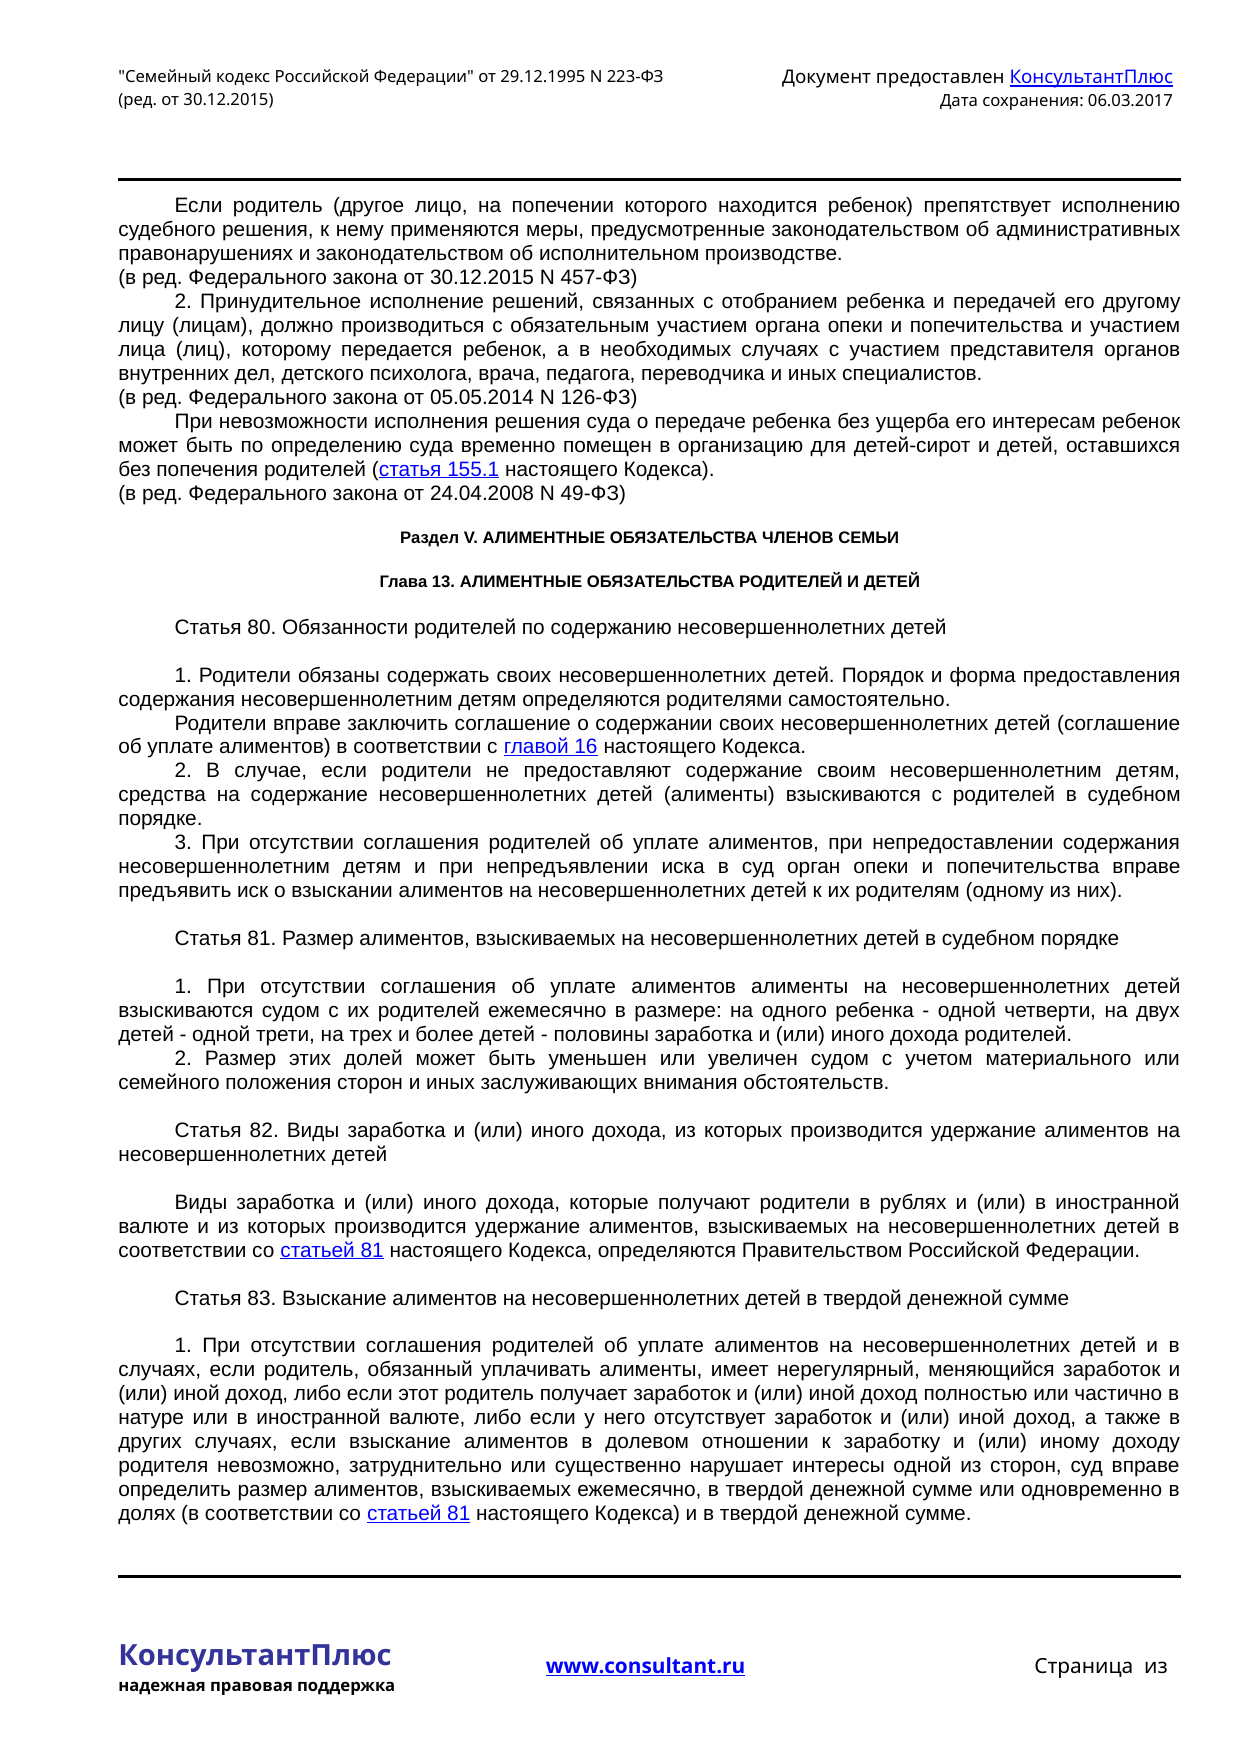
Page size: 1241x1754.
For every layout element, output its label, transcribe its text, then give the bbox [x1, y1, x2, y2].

subtitle Статья 80. Обязанности родителей по содержанию несовершеннолетних детей [118, 614, 1181, 638]
subtitle Статья 82. Виды заработка и (или) иного дохода, из которых производится удержание алиментов на несовершеннолетних детей [118, 1118, 1181, 1166]
text Родители вправе заключить соглашение о содержании своих несовершеннолетних детей (соглашение об уплате алиментов) в соответствии с главой 16 настоящего Кодекса. [118, 710, 1181, 758]
subtitle Статья 81. Размер алиментов, взыскиваемых на несовершеннолетних детей в судебном порядке [118, 926, 1181, 950]
text 1. Родители обязаны содержать своих несовершеннолетних детей. Порядок и форма предоставления содержания несовершеннолетним детям определяются родителями самостоятельно. [118, 662, 1181, 710]
title Раздел V. АЛИМЕНТНЫЕ ОБЯЗАТЕЛЬСТВА ЧЛЕНОВ СЕМЬИ [118, 528, 1181, 547]
text 1. При отсутствии соглашения родителей об уплате алиментов на несовершеннолетних детей и в случаях, если родитель, обязанный уплачивать алименты, имеет нерегулярный, меняющийся заработок и (или) иной доход, либо если этот родитель получает заработок и (или) иной доход полностью или частично в натуре или в иностранной валюте, либо если у него отсутствует заработок и (или) иной доход, а также в других случаях, если взыскание алиментов в долевом отношении к заработку и (или) иному доходу родителя невозможно, затруднительно или существенно нарушает интересы одной из сторон, суд вправе определить размер алиментов, взыскиваемых ежемесячно, в твердой денежной сумме или одновременно в долях (в соответствии со статьей 81 настоящего Кодекса) и в твердой денежной сумме. [118, 1333, 1181, 1525]
text Если родитель (другое лицо, на попечении которого находится ребенок) препятствует исполнению судебного решения, к нему применяются меры, предусмотренные законодательством об административных правонарушениях и законодательством об исполнительном производстве. [118, 193, 1181, 265]
text (в ред. Федерального закона от 24.04.2008 N 49-ФЗ) [118, 480, 1181, 504]
text 3. При отсутствии соглашения родителей об уплате алиментов, при непредоставлении содержания несовершеннолетним детям и при непредъявлении иска в суд орган опеки и попечительства вправе предъявить иск о взыскании алиментов на несовершеннолетних детей к их родителям (одному из них). [118, 830, 1181, 902]
text 2. В случае, если родители не предоставляют содержание своим несовершеннолетним детям, средства на содержание несовершеннолетних детей (алименты) взыскиваются с родителей в судебном порядке. [118, 758, 1181, 830]
subtitle Статья 83. Взыскание алиментов на несовершеннолетних детей в твердой денежной сумме [118, 1285, 1181, 1309]
text 2. Размер этих долей может быть уменьшен или увеличен судом с учетом материального или семейного положения сторон и иных заслуживающих внимания обстоятельств. [118, 1046, 1181, 1094]
text Виды заработка и (или) иного дохода, которые получают родители в рублях и (или) в иностранной валюте и из которых производится удержание алиментов, взыскиваемых на несовершеннолетних детей в соответствии со статьей 81 настоящего Кодекса, определяются Правительством Российской Федерации. [118, 1189, 1181, 1261]
title Глава 13. АЛИМЕНТНЫЕ ОБЯЗАТЕЛЬСТВА РОДИТЕЛЕЙ И ДЕТЕЙ [118, 571, 1181, 591]
text 1. При отсутствии соглашения об уплате алиментов алименты на несовершеннолетних детей взыскиваются судом с их родителей ежемесячно в размере: на одного ребенка - одной четверти, на двух детей - одной трети, на трех и более детей - половины заработка и (или) иного дохода родителей. [118, 974, 1181, 1046]
text При невозможности исполнения решения суда о передаче ребенка без ущерба его интересам ребенок может быть по определению суда временно помещен в организацию для детей-сирот и детей, оставшихся без попечения родителей (статья 155.1 настоящего Кодекса). [118, 408, 1181, 480]
text (в ред. Федерального закона от 05.05.2014 N 126-ФЗ) [118, 384, 1181, 408]
text (в ред. Федерального закона от 30.12.2015 N 457-ФЗ) [118, 265, 1181, 289]
text 2. Принудительное исполнение решений, связанных с отобранием ребенка и передачей его другому лицу (лицам), должно производиться с обязательным участием органа опеки и попечительства и участием лица (лиц), которому передается ребенок, а в необходимых случаях с участием представителя органов внутренних дел, детского психолога, врача, педагога, переводчика и иных специалистов. [118, 289, 1181, 384]
